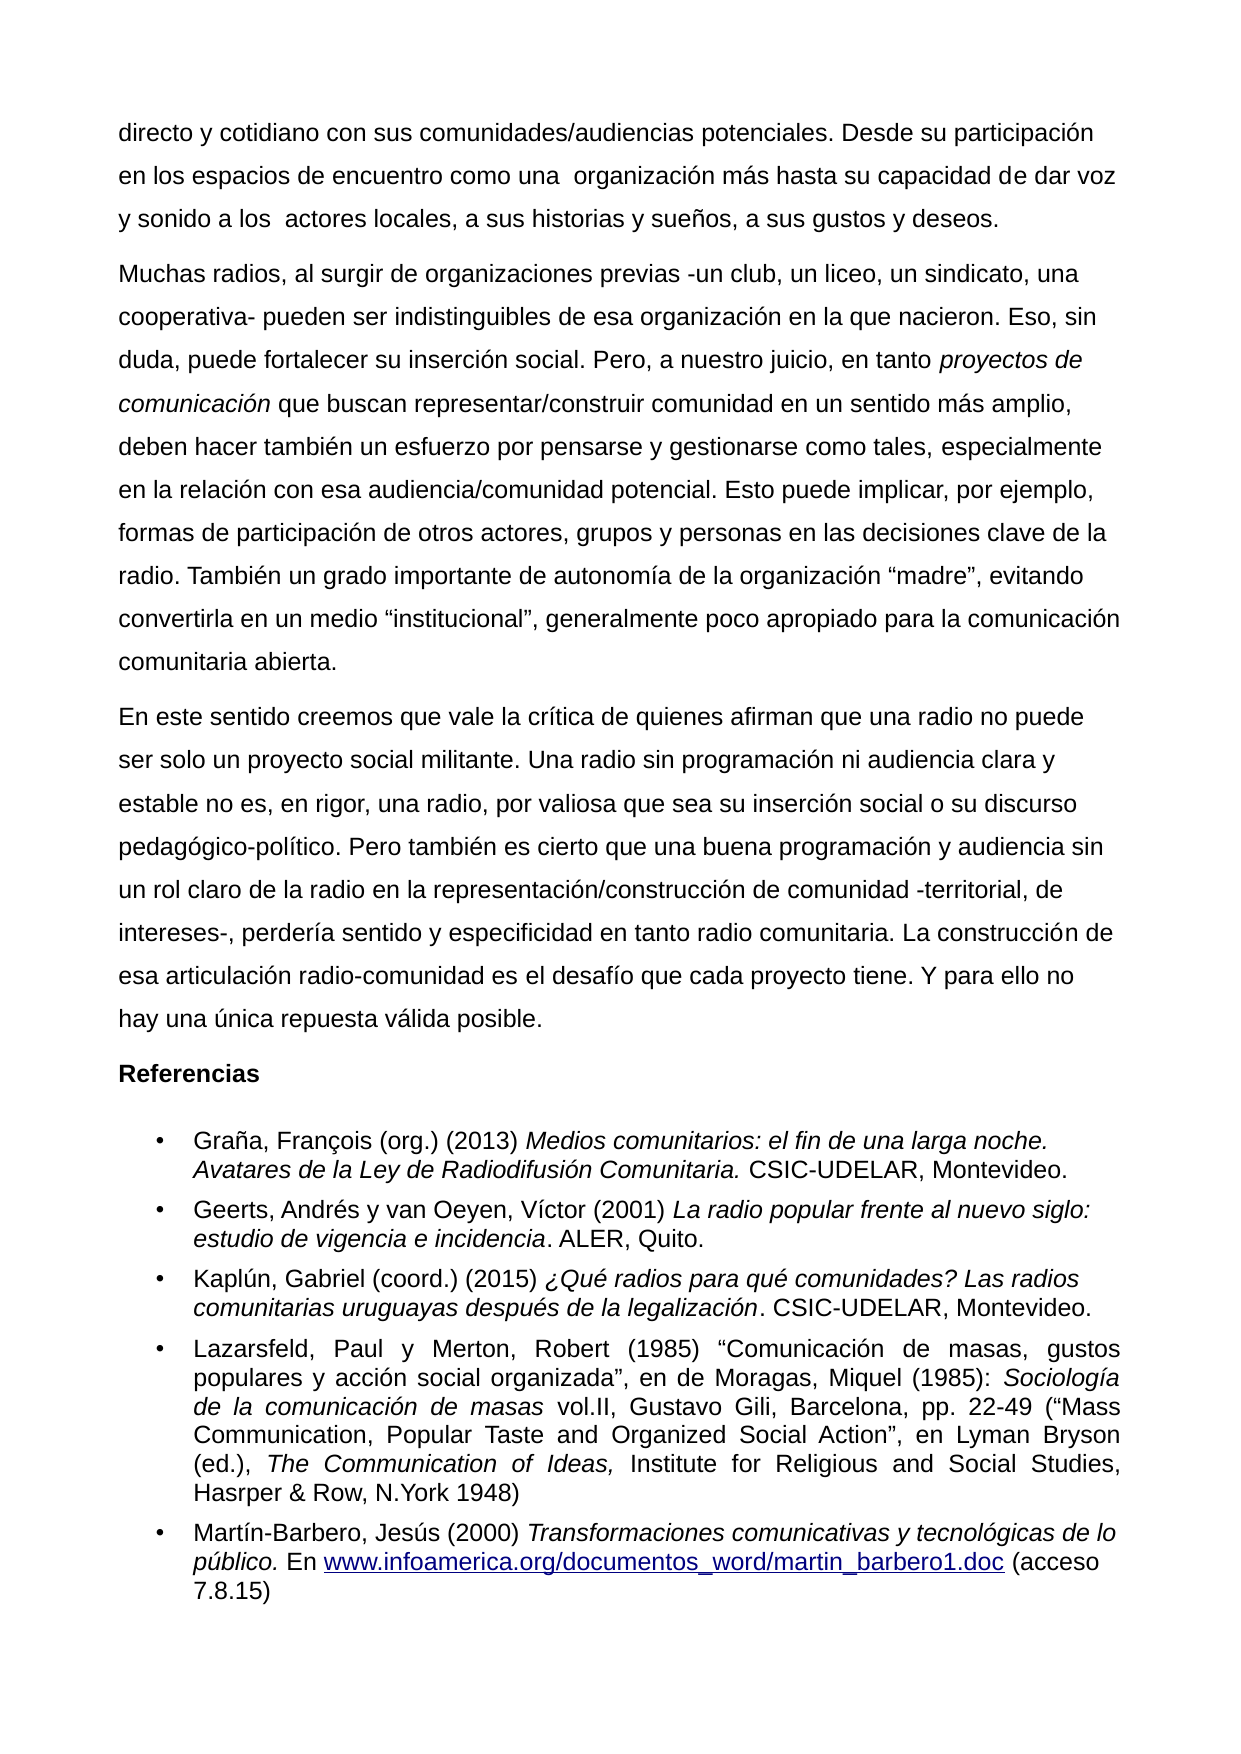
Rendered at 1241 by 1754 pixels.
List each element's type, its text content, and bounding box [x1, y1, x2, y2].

text Referencias [118, 1059, 1122, 1088]
text Muchas radios, al surgir de organizaciones previas -un club, un liceo, un sindicato, una cooperativa- pueden ser indistinguibles de esa organización en la que nacieron. Eso, sin duda, puede fortalecer su inserción social. Pero, a nuestro juicio, en tanto proyectos de comunicación que buscan representar/construir comunidad en un sentido más amplio, deben hacer también un esfuerzo por pensarse y gestionarse como tales, especialmente en la relación con esa audiencia/comunidad potencial. Esto puede implicar, por ejemplo, formas de participación de otros actores, grupos y personas en las decisiones clave de la radio. También un grado importante de autonomía de la organización “madre”, evitando convertirla en un medio “institucional”, generalmente poco apropiado para la comunicación comunitaria abierta. [118, 259, 1122, 676]
list Lazarsfeld, Paul y Merton, Robert (1985) “Comunicación de masas, gustos populares y acción social organizada”, en de Moragas, Miquel (1985): Sociología de la comunicación de masas vol.II, Gustavo Gili, Barcelona, pp. 22-49 (“Mass Communication, Popular Taste and Organized Social Action”, en Lyman Bryson (ed.), The Communication of Ideas, Institute for Religious and Social Studies, Hasrper & Row, N.York 1948) [156, 1334, 1122, 1506]
text En este sentido creemos que vale la crítica de quienes afirman que una radio no puede ser solo un proyecto social militante. Una radio sin programación ni audiencia clara y estable no es, en rigor, una radio, por valiosa que sea su inserción social o su discurso pedagógico-político. Pero también es cierto que una buena programación y audiencia sin un rol claro de la radio en la representación/construcción de comunidad -territorial, de intereses-, perdería sentido y especificidad en tanto radio comunitaria. La construcción de esa articulación radio-comunidad es el desafío que cada proyecto tiene. Y para ello no hay una única repuesta válida posible. [118, 702, 1122, 1033]
text directo y cotidiano con sus comunidades/audiencias potenciales. Desde su participación en los espacios de encuentro como una organización más hasta su capacidad de dar voz y sonido a los actores locales, a sus historias y sueños, a sus gustos y deseos. [118, 118, 1122, 233]
list Geerts, Andrés y van Oeyen, Víctor (2001) La radio popular frente al nuevo siglo: estudio de vigencia e incidencia. ALER, Quito. [156, 1195, 1122, 1253]
list Martín-Barbero, Jesús (2000) Transformaciones comunicativas y tecnológicas de lo público. En www.infoamerica.org/documentos_word/martin_barbero1.doc (acceso 7.8.15) [156, 1518, 1122, 1604]
list Kaplún, Gabriel (coord.) (2015) ¿Qué radios para qué comunidades? Las radios comunitarias uruguayas después de la legalización. CSIC-UDELAR, Montevideo. [156, 1264, 1122, 1322]
list Graña, François (org.) (2013) Medios comunitarios: el fin de una larga noche. Avatares de la Ley de Radiodifusión Comunitaria. CSIC-UDELAR, Montevideo. [156, 1126, 1122, 1183]
